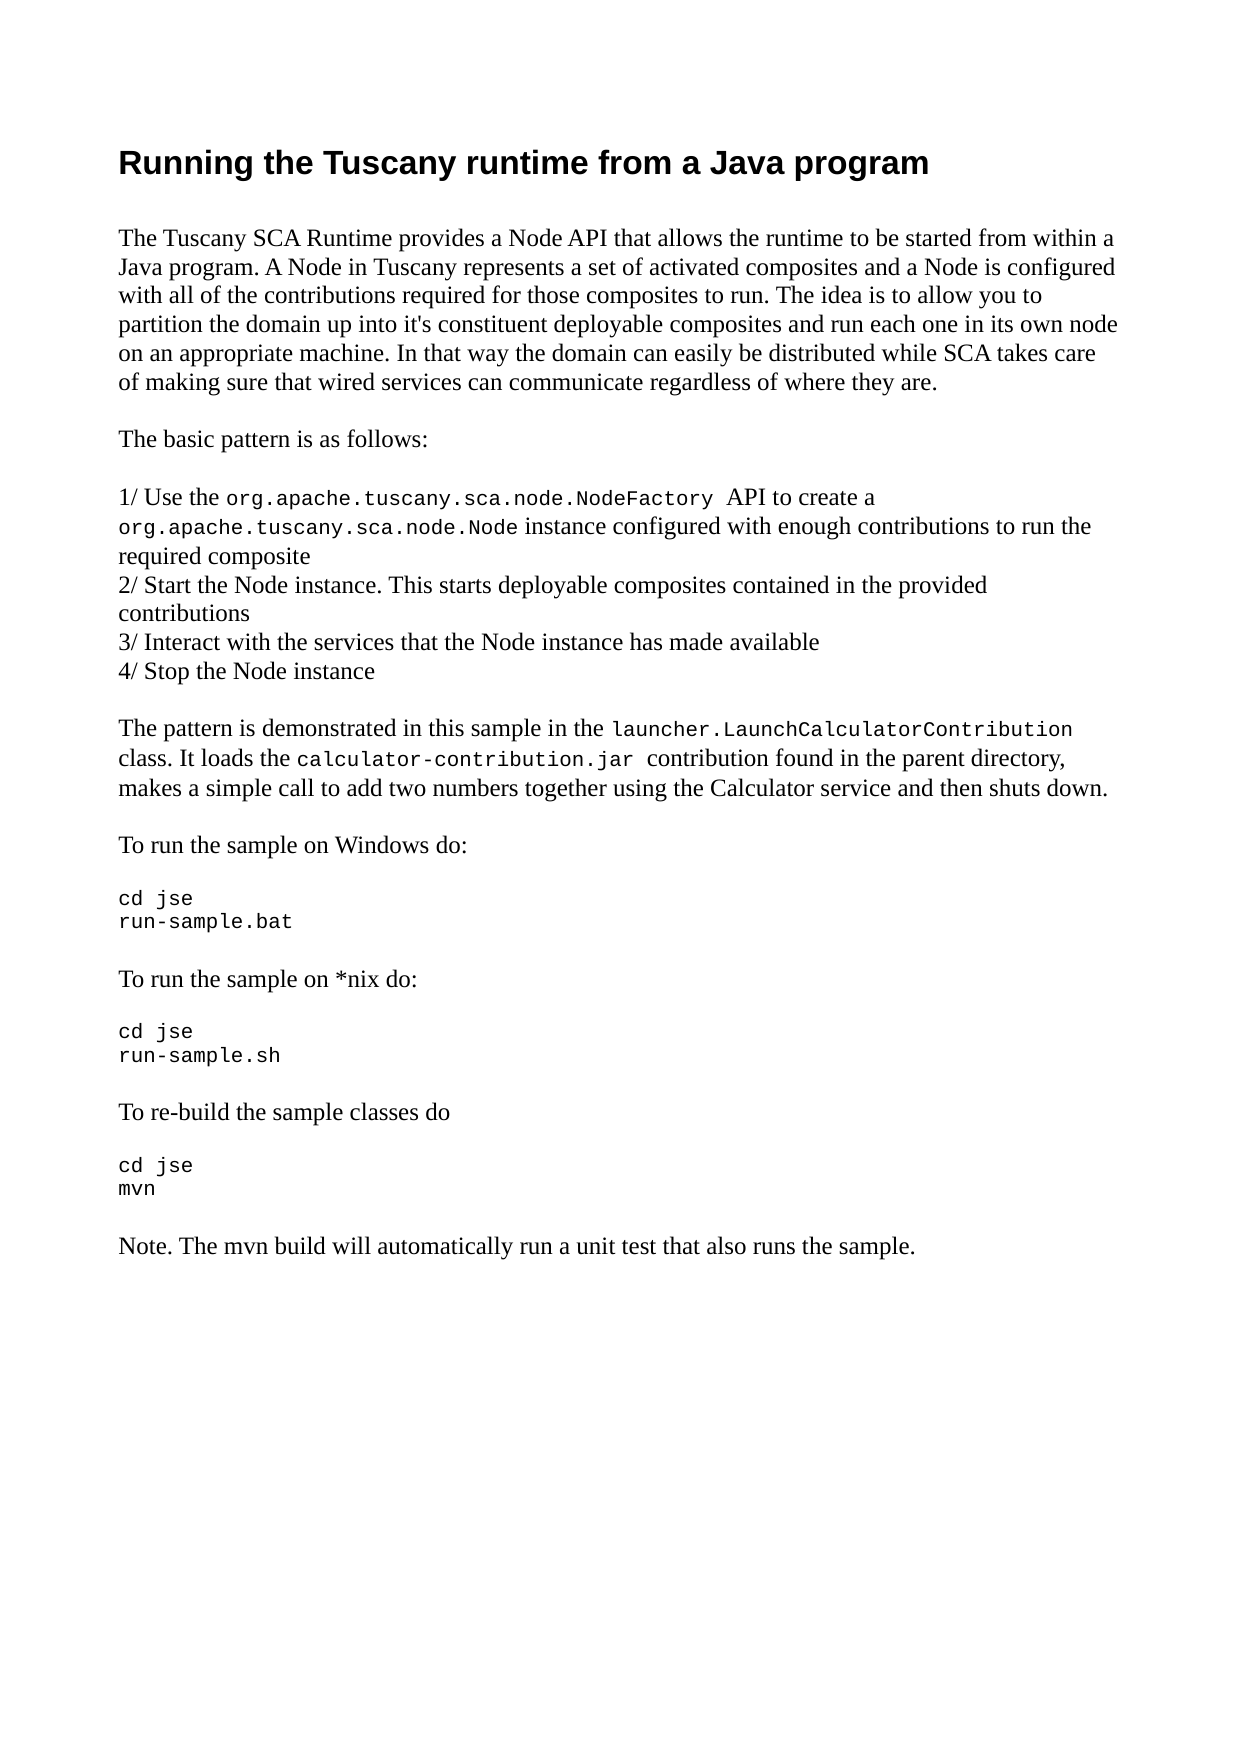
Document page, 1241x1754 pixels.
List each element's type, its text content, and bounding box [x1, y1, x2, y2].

text cd jse [118, 1021, 1122, 1045]
text cd jse [118, 1155, 1122, 1178]
text The Tuscany SCA Runtime provides a Node API that allows the runtime to be started from within a Java program. A Node in Tuscany represents a set of activated composites and a Node is configured with all of the contributions required for those composites to run. The idea is to allow you to partition the domain up into it's constituent deployable composites and run each one in its own node on an appropriate machine. In that way the domain can easily be distributed while SCA takes care of making sure that wired services can communicate regardless of where they are. [118, 223, 1122, 396]
text 3/ Interact with the services that the Node instance has made available [118, 627, 1122, 656]
subtitle Running the Tuscany runtime from a Java program [118, 143, 1122, 182]
text cd jse [118, 888, 1122, 911]
text Note. The mvn build will automatically run a unit test that also runs the sample. [118, 1231, 1122, 1259]
text The basic pattern is as follows: [118, 424, 1122, 453]
text To re-build the sample classes do [118, 1097, 1122, 1126]
text run-sample.bat [118, 911, 1122, 935]
text The pattern is demonstrated in this sample in the launcher.LaunchCalculatorContribution class. It loads the calculator-contribution.jar contribution found in the parent directory, makes a simple call to add two numbers together using the Calculator service and then shuts down. [118, 713, 1122, 801]
text 4/ Stop the Node instance [118, 656, 1122, 685]
text run-sample.sh [118, 1045, 1122, 1068]
text 1/ Use the org.apache.tuscany.sca.node.NodeFactory API to create a org.apache.tuscany.sca.node.Node instance configured with enough contributions to run the required composite [118, 482, 1122, 570]
text mvn [118, 1178, 1122, 1202]
text 2/ Start the Node instance. This starts deployable composites contained in the provided contributions [118, 570, 1122, 627]
text To run the sample on *nix do: [118, 964, 1122, 992]
text To run the sample on Windows do: [118, 830, 1122, 859]
